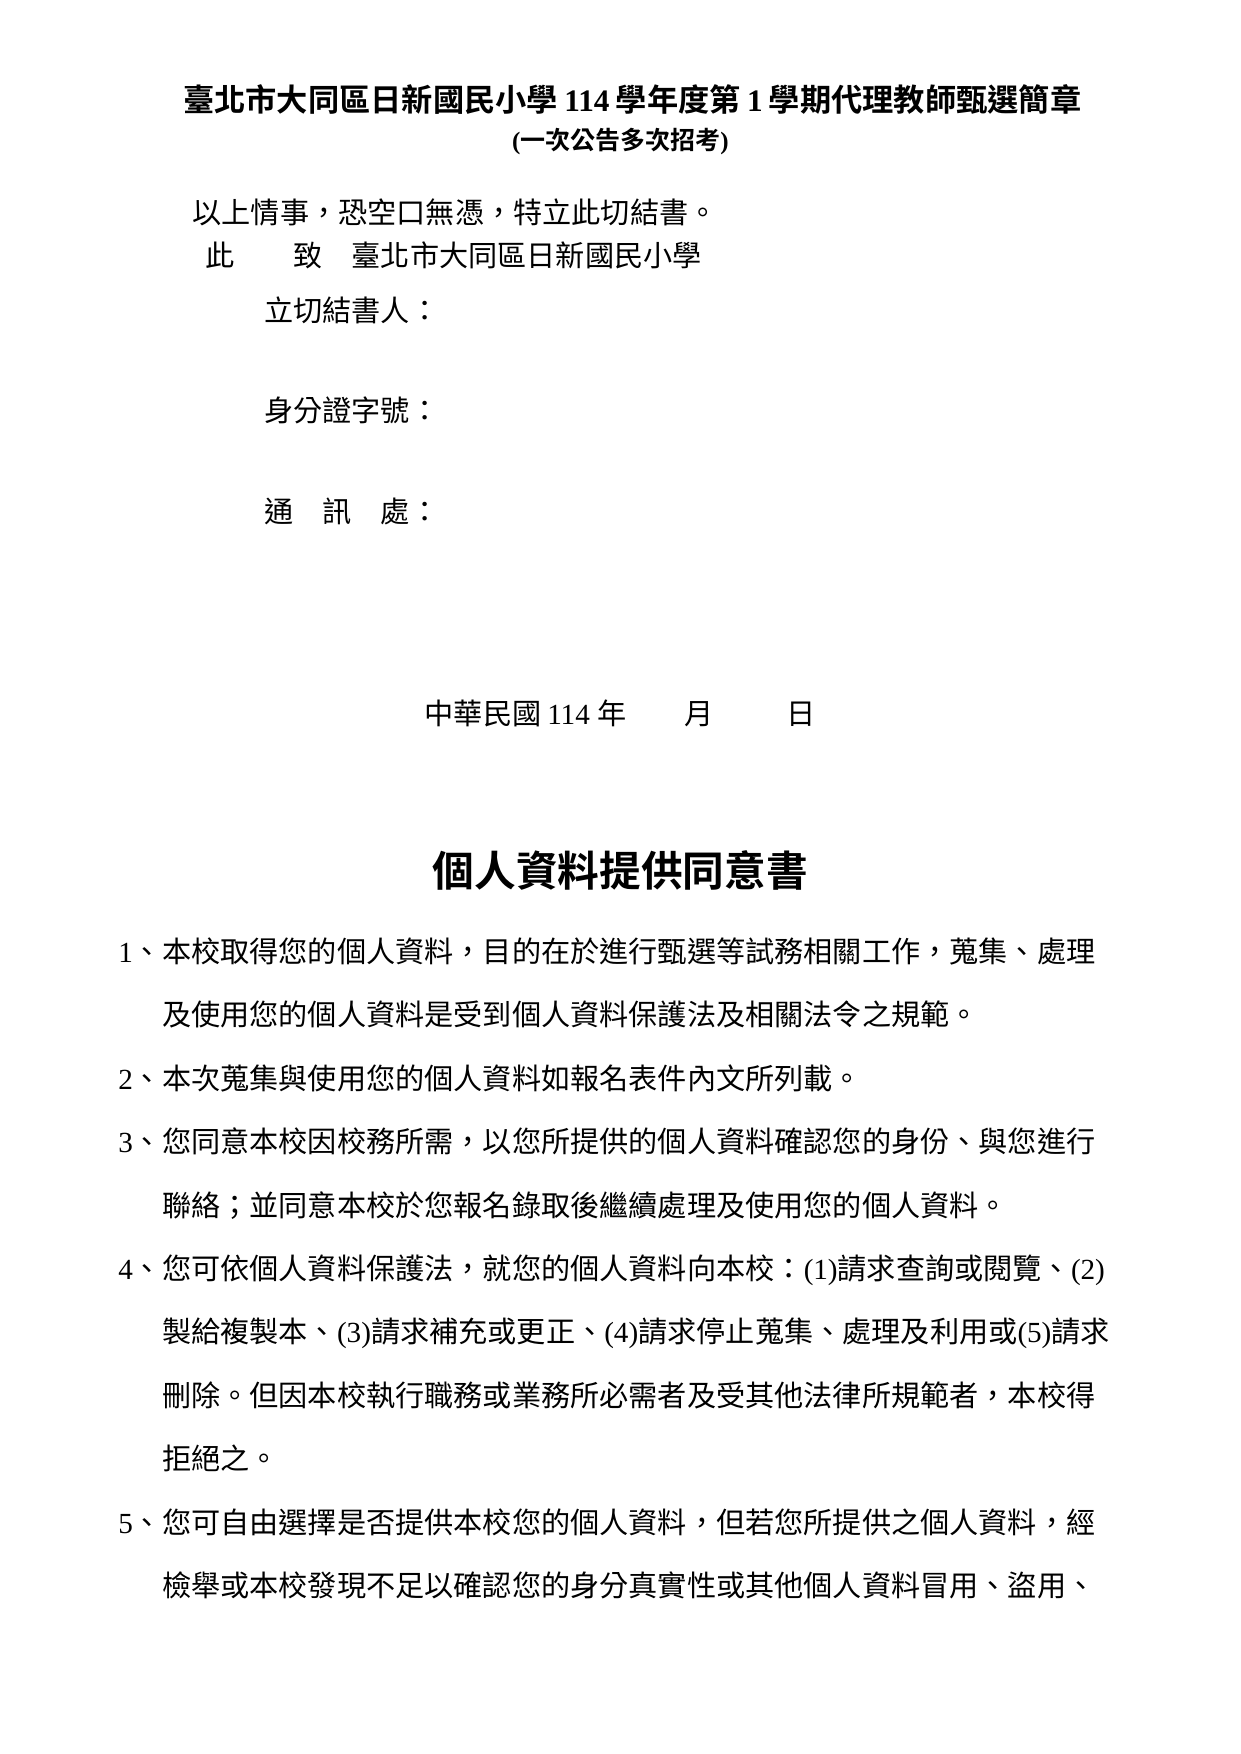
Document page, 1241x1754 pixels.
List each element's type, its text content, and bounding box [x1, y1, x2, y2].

text 3、您同意本校因校務所需，以您所提供的個人資料確認您的身份、與您進行聯絡；並同意本校於您報名錄取後繼續處理及使用您的個人資料。 [118, 1119, 1122, 1224]
text 2、本次蒐集與使用您的個人資料如報名表件內文所列載。 [118, 1055, 1122, 1097]
text 4、您可依個人資料保護法，就您的個人資料向本校：(1)請求查詢或閱覽、(2)製給複製本、(3)請求補充或更正、(4)請求停止蒐集、處理及利用或(5)請求刪除。但因本校執行職務或業務所必需者及受其他法律所規範者，本校得拒絕之。 [118, 1246, 1122, 1478]
text 立切結書人： [118, 287, 1122, 329]
text 此 致 臺北市大同區日新國民小學 [118, 232, 1122, 274]
text 1、本校取得您的個人資料，目的在於進行甄選等試務相關工作，蒐集、處理及使用您的個人資料是受到個人資料保護法及相關法令之規範。 [118, 928, 1122, 1034]
text 通 訊 處： [118, 489, 1122, 531]
text 個人資料提供同意書 [118, 838, 1122, 898]
text 中華民國114 年 月 日 [118, 690, 1122, 732]
text 身分證字號： [118, 388, 1122, 430]
text 以上情事，恐空口無憑，特立此切結書。 [192, 190, 1122, 232]
text 5、您可自由選擇是否提供本校您的個人資料，但若您所提供之個人資料，經檢舉或本校發現不足以確認您的身分真實性或其他個人資料冒用、盜用、 [118, 1499, 1122, 1605]
